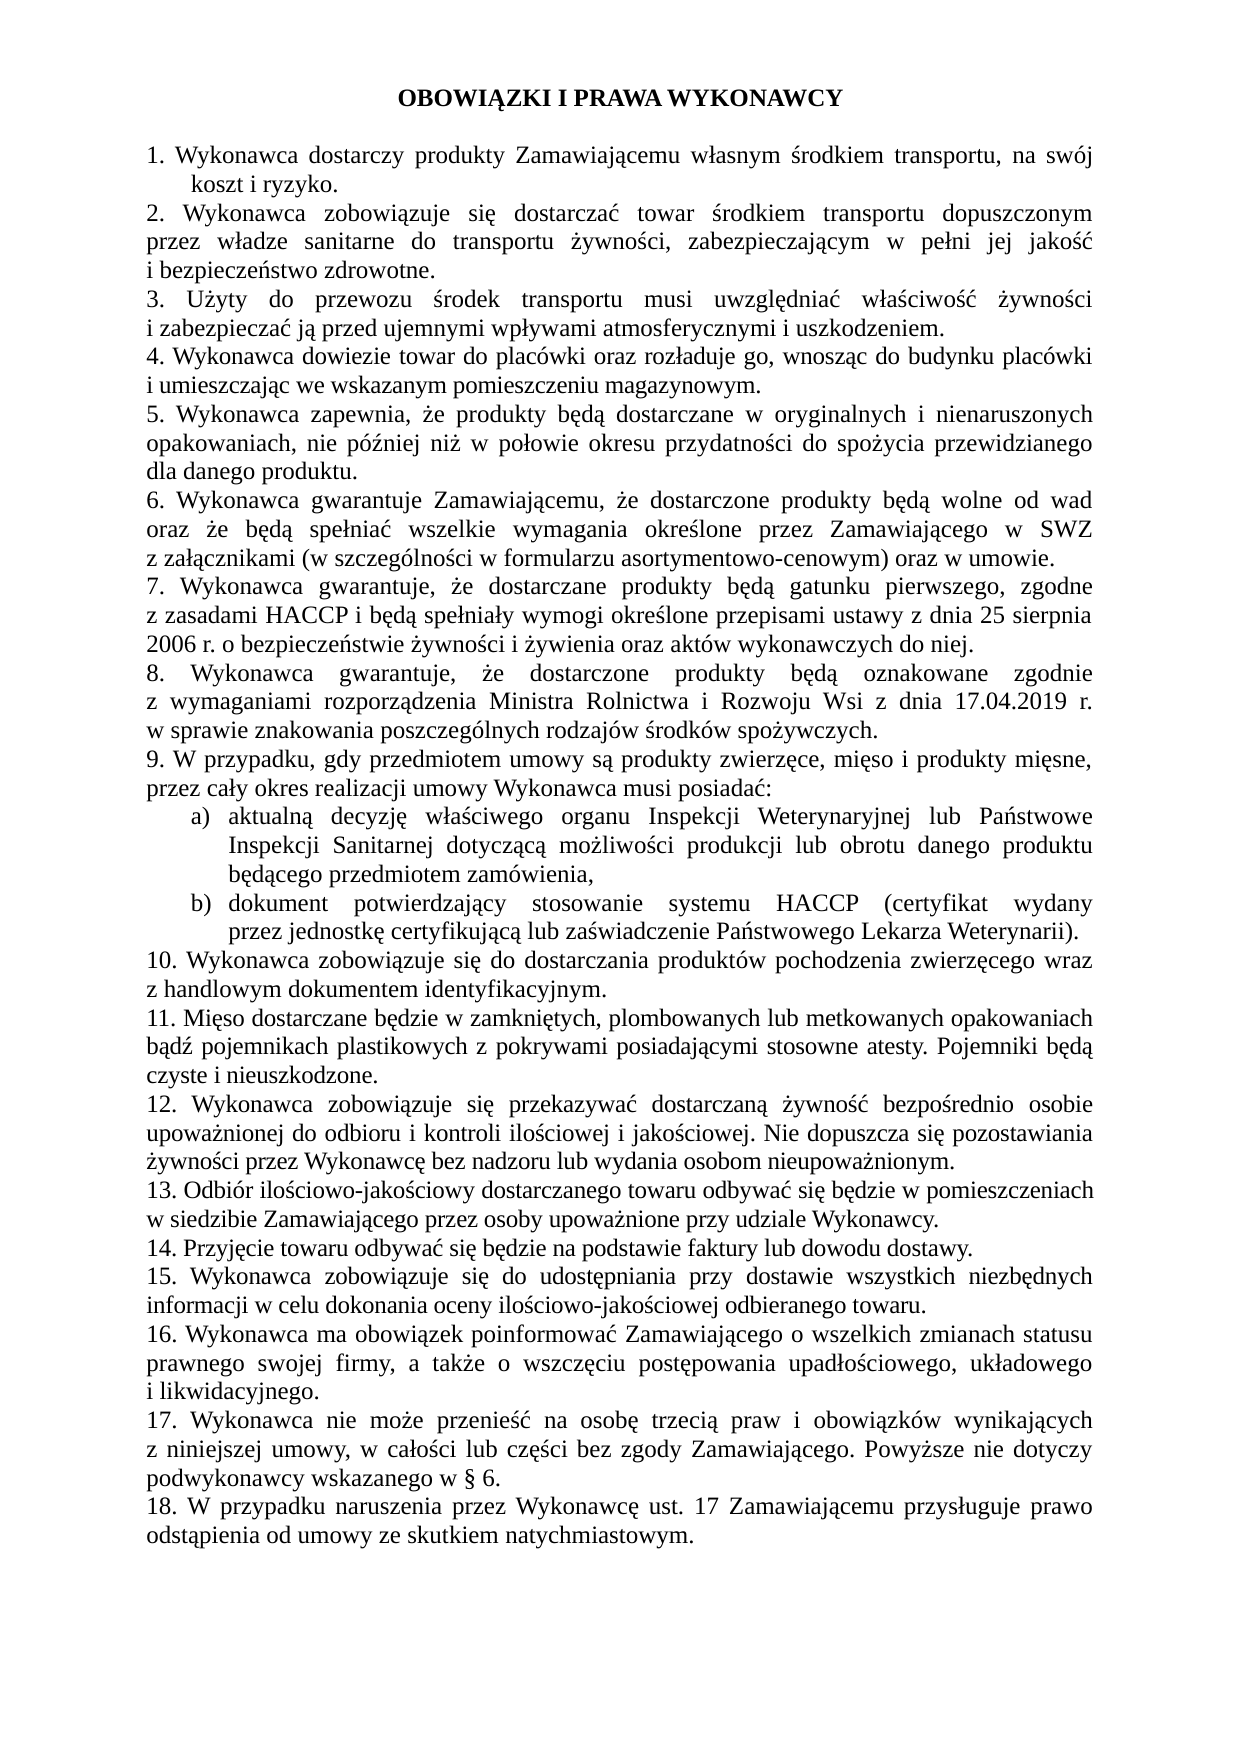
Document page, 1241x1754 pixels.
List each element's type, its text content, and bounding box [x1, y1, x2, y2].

list 17. Wykonawca nie może przenieść na osobę trzecią praw i obowiązków wynikających z niniejszej umowy, w całości lub części bez zgody Zamawiającego. Powyższe nie dotyczy podwykonawcy wskazanego w § 6. [146, 1405, 1094, 1491]
list 7. Wykonawca gwarantuje, że dostarczane produkty będą gatunku pierwszego, zgodne z zasadami HACCP i będą spełniały wymogi określone przepisami ustawy z dnia 25 sierpnia 2006 r. o bezpieczeństwie żywności i żywienia oraz aktów wykonawczych do niej. [146, 571, 1094, 658]
text OBOWIĄZKI I PRAWA WYKONAWCY [147, 83, 1094, 111]
list aktualną decyzję właściwego organu Inspekcji Weterynaryjnej lub Państwowe Inspekcji Sanitarnej dotyczącą możliwości produkcji lub obrotu danego produktu będącego przedmiotem zamówienia, [191, 801, 1094, 888]
list 14. Przyjęcie towaru odbywać się będzie na podstawie faktury lub dowodu dostawy. [146, 1233, 1094, 1261]
list 1. Wykonawca dostarczy produkty Zamawiającemu własnym środkiem transportu, na swój koszt i ryzyko. [146, 140, 1094, 198]
list 12. Wykonawca zobowiązuje się przekazywać dostarczaną żywność bezpośrednio osobie upoważnionej do odbioru i kontroli ilościowej i jakościowej. Nie dopuszcza się pozostawiania żywności przez Wykonawcę bez nadzoru lub wydania osobom nieupoważnionym. [146, 1089, 1094, 1175]
list 16. Wykonawca ma obowiązek poinformować Zamawiającego o wszelkich zmianach statusu prawnego swojej firmy, a także o wszczęciu postępowania upadłościowego, układowego i likwidacyjnego. [146, 1319, 1094, 1405]
list 15. Wykonawca zobowiązuje się do udostępniania przy dostawie wszystkich niezbędnych informacji w celu dokonania oceny ilościowo-jakościowej odbieranego towaru. [146, 1261, 1094, 1319]
list 3. Użyty do przewozu środek transportu musi uwzględniać właściwość żywności i zabezpieczać ją przed ujemnymi wpływami atmosferycznymi i uszkodzeniem. [146, 284, 1094, 341]
list 18. W przypadku naruszenia przez Wykonawcę ust. 17 Zamawiającemu przysługuje prawo odstąpienia od umowy ze skutkiem natychmiastowym. [146, 1491, 1094, 1549]
list 2. Wykonawca zobowiązuje się dostarczać towar środkiem transportu dopuszczonym przez władze sanitarne do transportu żywności, zabezpieczającym w pełni jej jakość i bezpieczeństwo zdrowotne. [146, 198, 1094, 284]
list 6. Wykonawca gwarantuje Zamawiającemu, że dostarczone produkty będą wolne od wad oraz że będą spełniać wszelkie wymagania określone przez Zamawiającego w SWZ z załącznikami (w szczególności w formularzu asortymentowo-cenowym) oraz w umowie. [146, 485, 1094, 571]
list 5. Wykonawca zapewnia, że produkty będą dostarczane w oryginalnych i nienaruszonych opakowaniach, nie później niż w połowie okresu przydatności do spożycia przewidzianego dla danego produktu. [146, 399, 1094, 485]
list dokument potwierdzający stosowanie systemu HACCP (certyfikat wydany przez jednostkę certyfikującą lub zaświadczenie Państwowego Lekarza Weterynarii). [191, 888, 1094, 945]
list 9. W przypadku, gdy przedmiotem umowy są produkty zwierzęce, mięso i produkty mięsne, przez cały okres realizacji umowy Wykonawca musi posiadać: [146, 744, 1094, 801]
list 8. Wykonawca gwarantuje, że dostarczone produkty będą oznakowane zgodnie z wymaganiami rozporządzenia Ministra Rolnictwa i Rozwoju Wsi z dnia 17.04.2019 r. w sprawie znakowania poszczególnych rodzajów środków spożywczych. [146, 658, 1094, 744]
list 11. Mięso dostarczane będzie w zamkniętych, plombowanych lub metkowanych opakowaniach bądź pojemnikach plastikowych z pokrywami posiadającymi stosowne atesty. Pojemniki będą czyste i nieuszkodzone. [146, 1003, 1094, 1089]
list 10. Wykonawca zobowiązuje się do dostarczania produktów pochodzenia zwierzęcego wraz z handlowym dokumentem identyfikacyjnym. [146, 945, 1094, 1003]
list 13. Odbiór ilościowo-jakościowy dostarczanego towaru odbywać się będzie w pomieszczeniach w siedzibie Zamawiającego przez osoby upoważnione przy udziale Wykonawcy. [146, 1175, 1094, 1233]
list 4. Wykonawca dowiezie towar do placówki oraz rozładuje go, wnosząc do budynku placówki i umieszczając we wskazanym pomieszczeniu magazynowym. [146, 341, 1094, 399]
